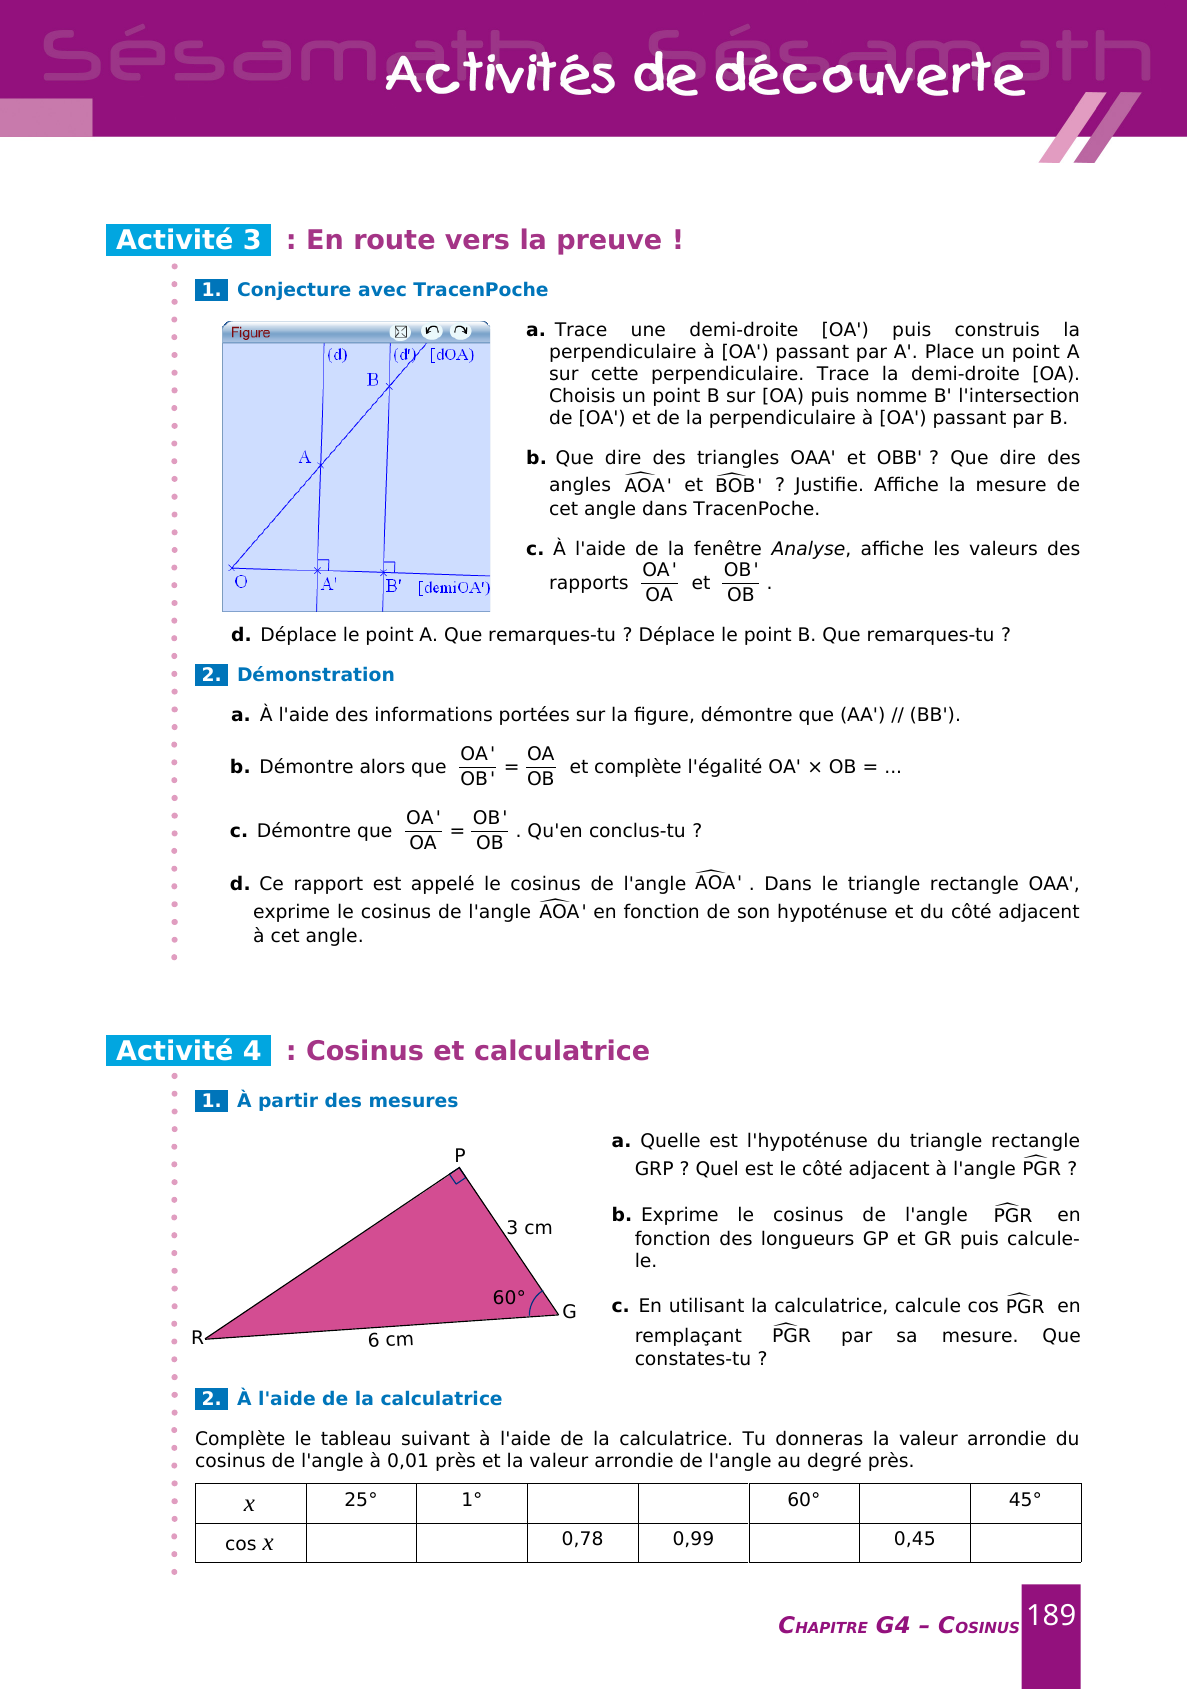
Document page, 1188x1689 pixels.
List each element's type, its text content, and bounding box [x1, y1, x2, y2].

table_header 60° [750, 1484, 859, 1523]
picture [0, 0, 1187, 163]
list Trace une demi-droite [OA') puis construis la perpendiculaire à [OA') passant par A'. Place un point A sur cette perpendiculaire. Trace la demi-droite [OA). Choisis un point B sur [OA) puis nomme B' l'intersection de [OA') et de la perpendiculaire à [OA') passant par B. [224, 319, 1081, 429]
table_cell cos x [196, 1524, 306, 1562]
table_header 45° [971, 1484, 1081, 1523]
list Déplace le point A. Que remarques-tu ? Déplace le point B. Que remarques-tu ? [224, 624, 1081, 646]
table_cell [971, 1524, 1081, 1562]
list Conjecture avec TracenPoche [228, 279, 1081, 301]
table_cell 0,45 [860, 1524, 970, 1562]
list : En route vers la preuve ! [271, 224, 1081, 256]
table_header 25° [307, 1484, 416, 1523]
list : Cosinus et calculatrice [271, 1035, 1081, 1066]
list À l'aide des informations portées sur la figure, démontre que (AA') // (BB'). [224, 703, 1081, 726]
list En utilisant la calculatrice, calcule cos en remplaçant par sa mesure. Que constates-tu ? [224, 1289, 1081, 1370]
table_cell [307, 1524, 416, 1562]
table_header x [196, 1484, 306, 1523]
table_header [860, 1484, 970, 1523]
list Quelle est l'hypoténuse du triangle rectangle GRP ? Quel est le côté adjacent à l'angle? [224, 1130, 1081, 1181]
list À l'aide de la calculatrice [228, 1388, 1081, 1410]
list Complète le tableau suivant à l'aide de la calculatrice. Tu donneras la valeur arrondie du cosinus de l'angle à 0,01 près et la valeur arrondie de l'angle au degré près. [195, 1427, 1081, 1471]
table_cell [417, 1524, 527, 1562]
list Démontre que =. Qu'en conclus-tu ? [223, 808, 1081, 854]
list À l'aide de la fenêtre Analyse, affiche les valeurs des rapports et . [490, 538, 1081, 606]
list Que dire des triangles OAA' et OBB' ? Que dire des angleset ? Justifie. Affiche la mesure de cet angle dans TracenPoche. [490, 447, 1081, 520]
list Démonstration [228, 664, 1081, 686]
table_cell 0,78 [528, 1524, 638, 1562]
list À partir des mesures [228, 1090, 1081, 1112]
list Démontre alors que = et complète l'égalité OA' × OB = ... [223, 743, 1081, 790]
list Exprime le cosinus de l'angle en fonction des longueurs GP et GR puis calcule-le. [482, 1199, 1081, 1272]
table_header 1° [417, 1484, 527, 1523]
table_cell 0,99 [639, 1524, 748, 1562]
table_header [528, 1484, 638, 1523]
list [224, 1199, 410, 1272]
table_cell [750, 1524, 859, 1562]
list Ce rapport est appelé le cosinus de l'angle. Dans le triangle rectangle OAA', exprime le cosinus de l'angleen fonction de son hypoténuse et du côté adjacent à cet angle. [223, 866, 1081, 947]
picture [222, 321, 490, 612]
table_header [639, 1484, 748, 1523]
